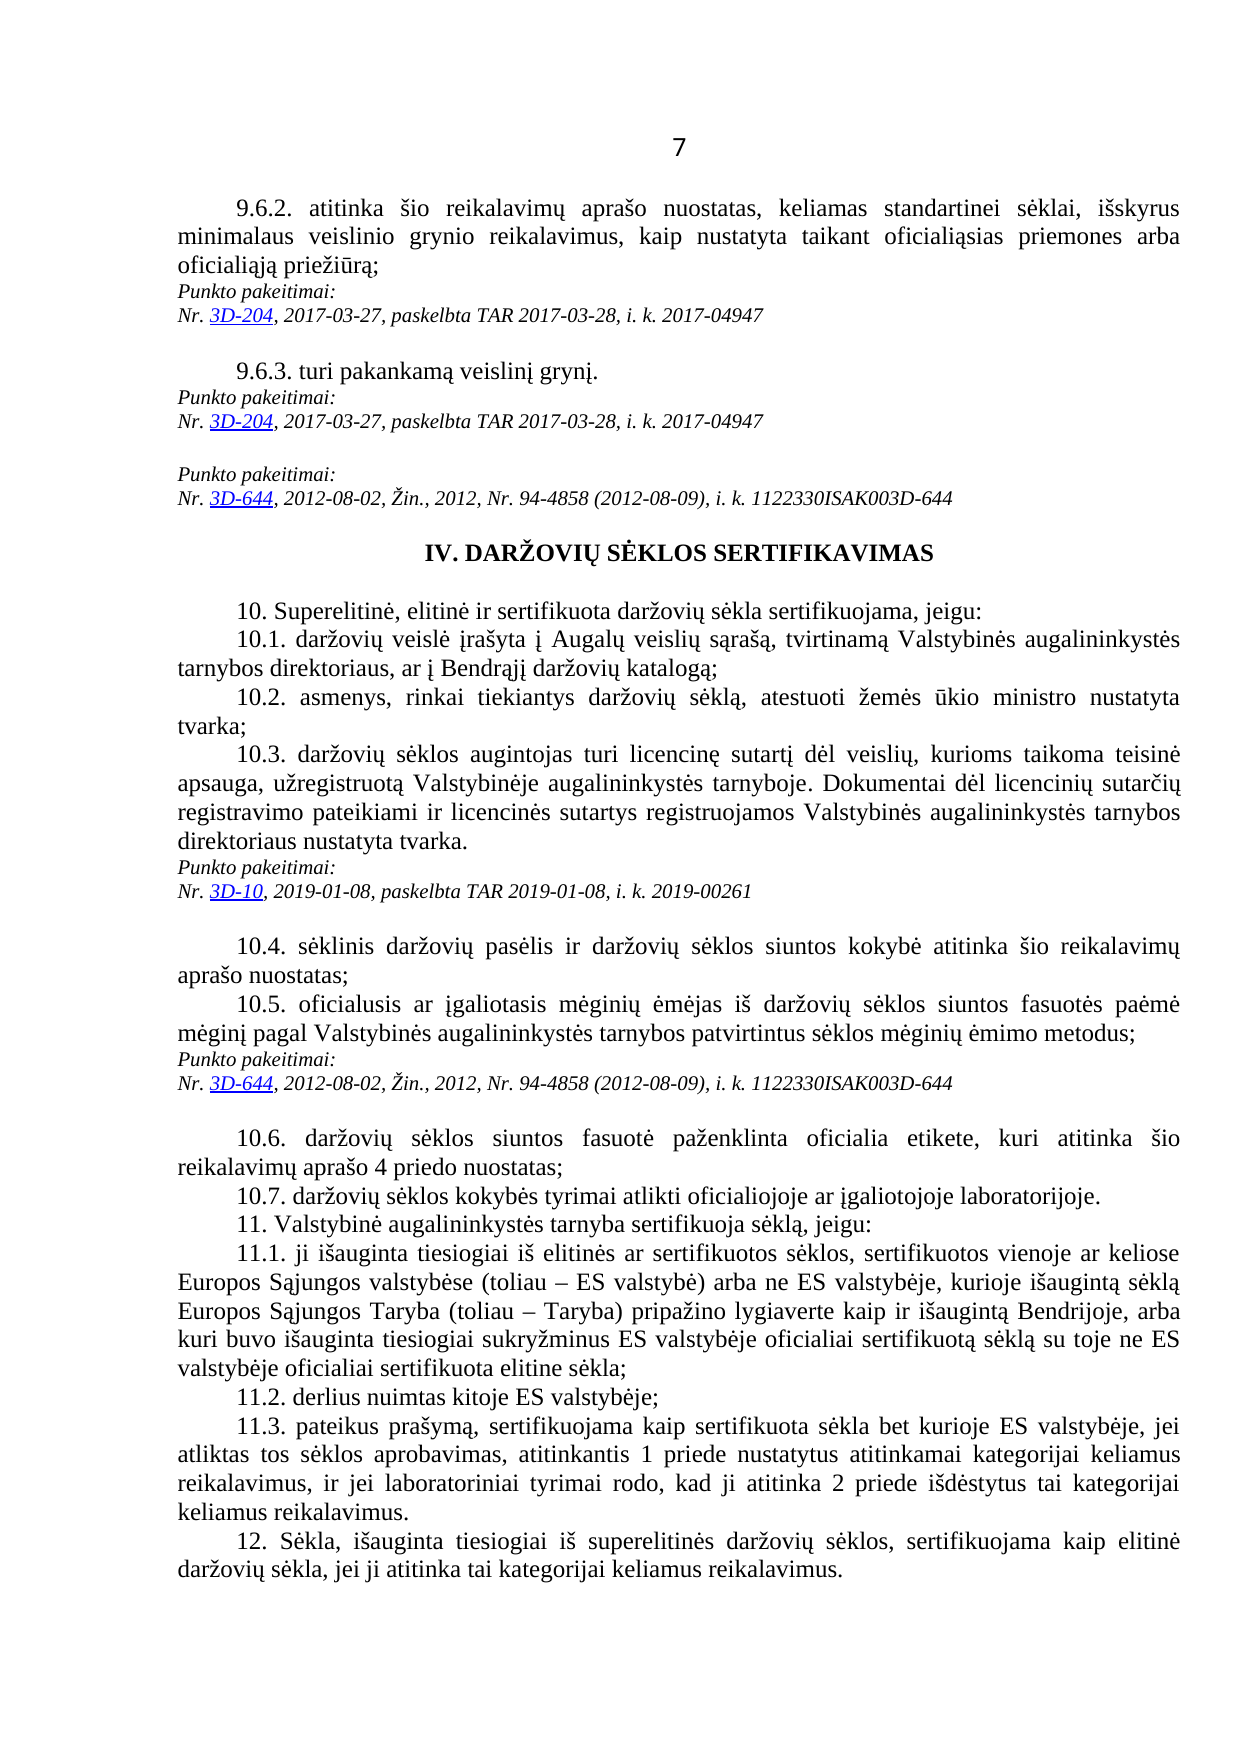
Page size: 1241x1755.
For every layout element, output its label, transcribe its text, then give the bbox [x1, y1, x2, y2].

text Punkto pakeitimai: [177, 279, 1181, 303]
text Punkto pakeitimai: [177, 461, 1181, 486]
text Punkto pakeitimai: [177, 384, 1181, 409]
text 12. Sėkla, išauginta tiesiogiai iš superelitinės daržovių sėklos, sertifikuojama kaip elitinė daržovių sėkla, jei ji atitinka tai kategorijai keliamus reikalavimus. [177, 1526, 1181, 1583]
text Punkto pakeitimai: [177, 854, 1181, 879]
text 10.1. daržovių veislė įrašyta į Augalų veislių sąrašą, tvirtinamą Valstybinės augalininkystės tarnybos direktoriaus, ar į Bendrąjį daržovių katalogą; [177, 624, 1181, 682]
text 11.2. derlius nuimtas kitoje ES valstybėje; [177, 1382, 1181, 1411]
text 10.7. daržovių sėklos kokybės tyrimai atlikti oficialiojoje ar įgaliotojoje laboratorijoje. [177, 1181, 1181, 1209]
text Nr. 3D-204, 2017-03-27, paskelbta TAR 2017-03-28, i. k. 2017-04947 [177, 409, 1181, 433]
text Nr. 3D-204, 2017-03-27, paskelbta TAR 2017-03-28, i. k. 2017-04947 [177, 303, 1181, 327]
text 9.6.3. turi pakankamą veislinį grynį. [177, 356, 1181, 384]
text Nr. 3D-644, 2012-08-02, Žin., 2012, Nr. 94-4858 (2012-08-09), i. k. 1122330ISAK003D-644 [177, 1071, 1181, 1094]
text Nr. 3D-10, 2019-01-08, paskelbta TAR 2019-01-08, i. k. 2019-00261 [177, 879, 1181, 903]
text 11.1. ji išauginta tiesiogiai iš elitinės ar sertifikuotos sėklos, sertifikuotos vienoje ar keliose Europos Sąjungos valstybėse (toliau – ES valstybė) arba ne ES valstybėje, kurioje išaugintą sėklą Europos Sąjungos Taryba (toliau – Taryba) pripažino lygiaverte kaip ir išaugintą Bendrijoje, arba kuri buvo išauginta tiesiogiai sukryžminus ES valstybėje oficialiai sertifikuotą sėklą su toje ne ES valstybėje oficialiai sertifikuota elitine sėkla; [177, 1238, 1181, 1382]
text IV. DARŽOVIŲ SĖKLOS SERTIFIKAVIMAS [177, 538, 1181, 567]
text 11. Valstybinė augalininkystės tarnyba sertifikuoja sėklą, jeigu: [177, 1209, 1181, 1238]
text Nr. 3D-644, 2012-08-02, Žin., 2012, Nr. 94-4858 (2012-08-09), i. k. 1122330ISAK003D-644 [177, 486, 1181, 509]
text 10.6. daržovių sėklos siuntos fasuotė paženklinta oficialia etikete, kuri atitinka šio reikalavimų aprašo 4 priedo nuostatas; [177, 1123, 1181, 1181]
text 10.2. asmenys, rinkai tiekiantys daržovių sėklą, atestuoti žemės ūkio ministro nustatyta tvarka; [177, 682, 1181, 739]
text 10.3. daržovių sėklos augintojas turi licencinę sutartį dėl veislių, kurioms taikoma teisinė apsauga, užregistruotą Valstybinėje augalininkystės tarnyboje. Dokumentai dėl licencinių sutarčių registravimo pateikiami ir licencinės sutartys registruojamos Valstybinės augalininkystės tarnybos direktoriaus nustatyta tvarka. [177, 739, 1181, 854]
text 11.3. pateikus prašymą, sertifikuojama kaip sertifikuota sėkla bet kurioje ES valstybėje, jei atliktas tos sėklos aprobavimas, atitinkantis 1 priede nustatytus atitinkamai kategorijai keliamus reikalavimus, ir jei laboratoriniai tyrimai rodo, kad ji atitinka 2 priede išdėstytus tai kategorijai keliamus reikalavimus. [177, 1411, 1181, 1526]
text 9.6.2. atitinka šio reikalavimų aprašo nuostatas, keliamas standartinei sėklai, išskyrus minimalaus veislinio grynio reikalavimus, kaip nustatyta taikant oficialiąsias priemones arba oficialiąją priežiūrą; [177, 193, 1181, 279]
text 10. Superelitinė, elitinė ir sertifikuota daržovių sėkla sertifikuojama, jeigu: [177, 596, 1181, 624]
text 10.4. sėklinis daržovių pasėlis ir daržovių sėklos siuntos kokybė atitinka šio reikalavimų aprašo nuostatas; [177, 931, 1181, 989]
text Punkto pakeitimai: [177, 1046, 1181, 1071]
text 10.5. oficialusis ar įgaliotasis mėginių ėmėjas iš daržovių sėklos siuntos fasuotės paėmė mėginį pagal Valstybinės augalininkystės tarnybos patvirtintus sėklos mėginių ėmimo metodus; [177, 989, 1181, 1046]
